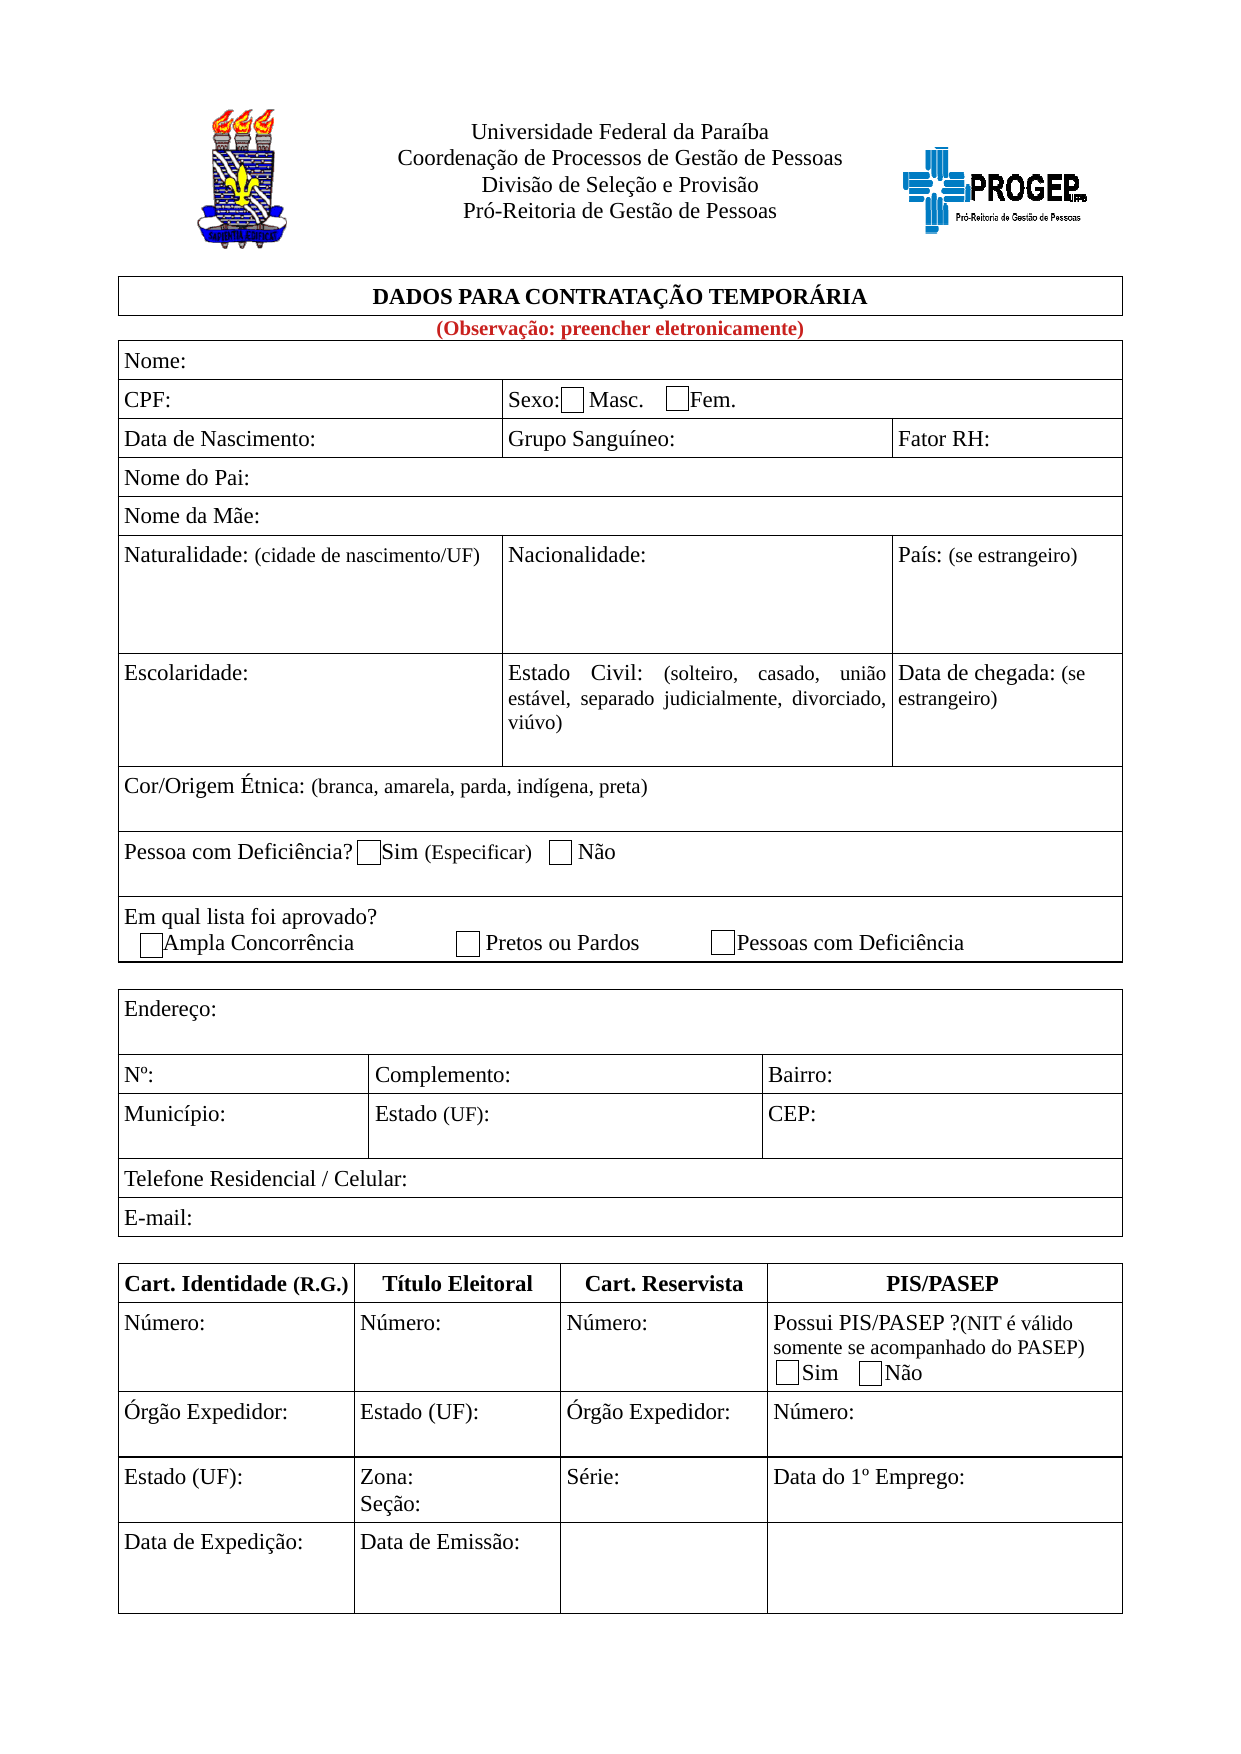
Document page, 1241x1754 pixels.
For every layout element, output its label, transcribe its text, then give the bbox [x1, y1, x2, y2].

table_cell Nome da Mãe: [119, 497, 1122, 534]
table_cell Em qual lista foi aprovado? Ampla Concorrência Pretos ou Pardos Pessoas com Deficiência [119, 897, 1122, 961]
table_header Cart. Identidade (R.G.) [119, 1264, 354, 1302]
table_cell Número: [561, 1303, 767, 1391]
table_cell Data de Expedição: [119, 1523, 354, 1613]
table_cell Estado (UF): [355, 1392, 560, 1456]
table_cell Escolaridade: [119, 654, 502, 766]
table_header Título Eleitoral [355, 1264, 560, 1302]
table_cell Possui PIS/PASEP ?(NIT é válido somente se acompanhado do PASEP) Sim Não [768, 1303, 1122, 1391]
table_cell Série: [561, 1458, 767, 1522]
table_cell Município: [119, 1094, 368, 1158]
table_cell Nacionalidade: [503, 536, 892, 652]
table_cell Nome do Pai: [119, 458, 1122, 496]
table_cell Data do 1º Emprego: [768, 1458, 1122, 1522]
text Divisão de Seleção e Provisão [294, 171, 893, 197]
table_header Nome: [119, 341, 1122, 379]
table_cell Estado Civil: (solteiro, casado, união estável, separado judicialmente, divorciado, viúvo) [503, 654, 892, 766]
text Pró-Reitoria de Gestão de Pessoas [294, 197, 893, 223]
table_cell Cor/Origem Étnica: (branca, amarela, parda, indígena, preta) [119, 767, 1122, 831]
table_cell Estado (UF): [369, 1094, 762, 1158]
table_cell Complemento: [369, 1055, 762, 1093]
table_cell Pessoa com Deficiência? Sim (Especificar) Não [119, 832, 1122, 896]
table_cell Data de chegada: (se estrangeiro) [893, 654, 1122, 766]
table_cell [768, 1523, 1122, 1613]
table_cell E-mail: [119, 1198, 1122, 1236]
text (Observação: preencher eletronicamente) [118, 316, 1122, 340]
table_cell Naturalidade: (cidade de nascimento/UF) [119, 536, 502, 652]
table_cell Estado (UF): [119, 1458, 354, 1522]
table_cell Número: [355, 1303, 560, 1391]
table_cell Órgão Expedidor: [561, 1392, 767, 1456]
table_cell Data de Emissão: [355, 1523, 560, 1613]
table_header Cart. Reservista [561, 1264, 767, 1302]
table_header PIS/PASEP [768, 1264, 1122, 1302]
table_cell Grupo Sanguíneo: [503, 419, 892, 457]
table_cell Órgão Expedidor: [119, 1392, 354, 1456]
text [1098, 171, 1122, 197]
text Coordenação de Processos de Gestão de Pessoas [294, 144, 1122, 171]
table_cell Bairro: [763, 1055, 1122, 1093]
table_cell Fator RH: [893, 419, 1122, 457]
text [118, 144, 193, 171]
table_cell País: (se estrangeiro) [893, 536, 1122, 652]
table_cell Zona: Seção: [355, 1458, 560, 1522]
table_cell Data de Nascimento: [119, 419, 502, 457]
table_cell CPF: [119, 380, 502, 418]
table_cell Telefone Residencial / Celular: [119, 1159, 1122, 1197]
table_cell Nº: [119, 1055, 368, 1093]
table_cell Número: [119, 1303, 354, 1391]
table_cell CEP: [763, 1094, 1122, 1158]
table_cell Sexo: Masc. Fem. [503, 380, 1122, 418]
text [118, 118, 193, 144]
text Universidade Federal da Paraíba [294, 118, 1122, 144]
text [118, 197, 193, 223]
table_header Endereço: [119, 990, 1122, 1054]
table_cell Número: [768, 1392, 1122, 1456]
table_cell [561, 1523, 767, 1613]
text [118, 171, 193, 197]
table_header DADOS PARA CONTRATAÇÃO TEMPORÁRIA [119, 277, 1122, 315]
